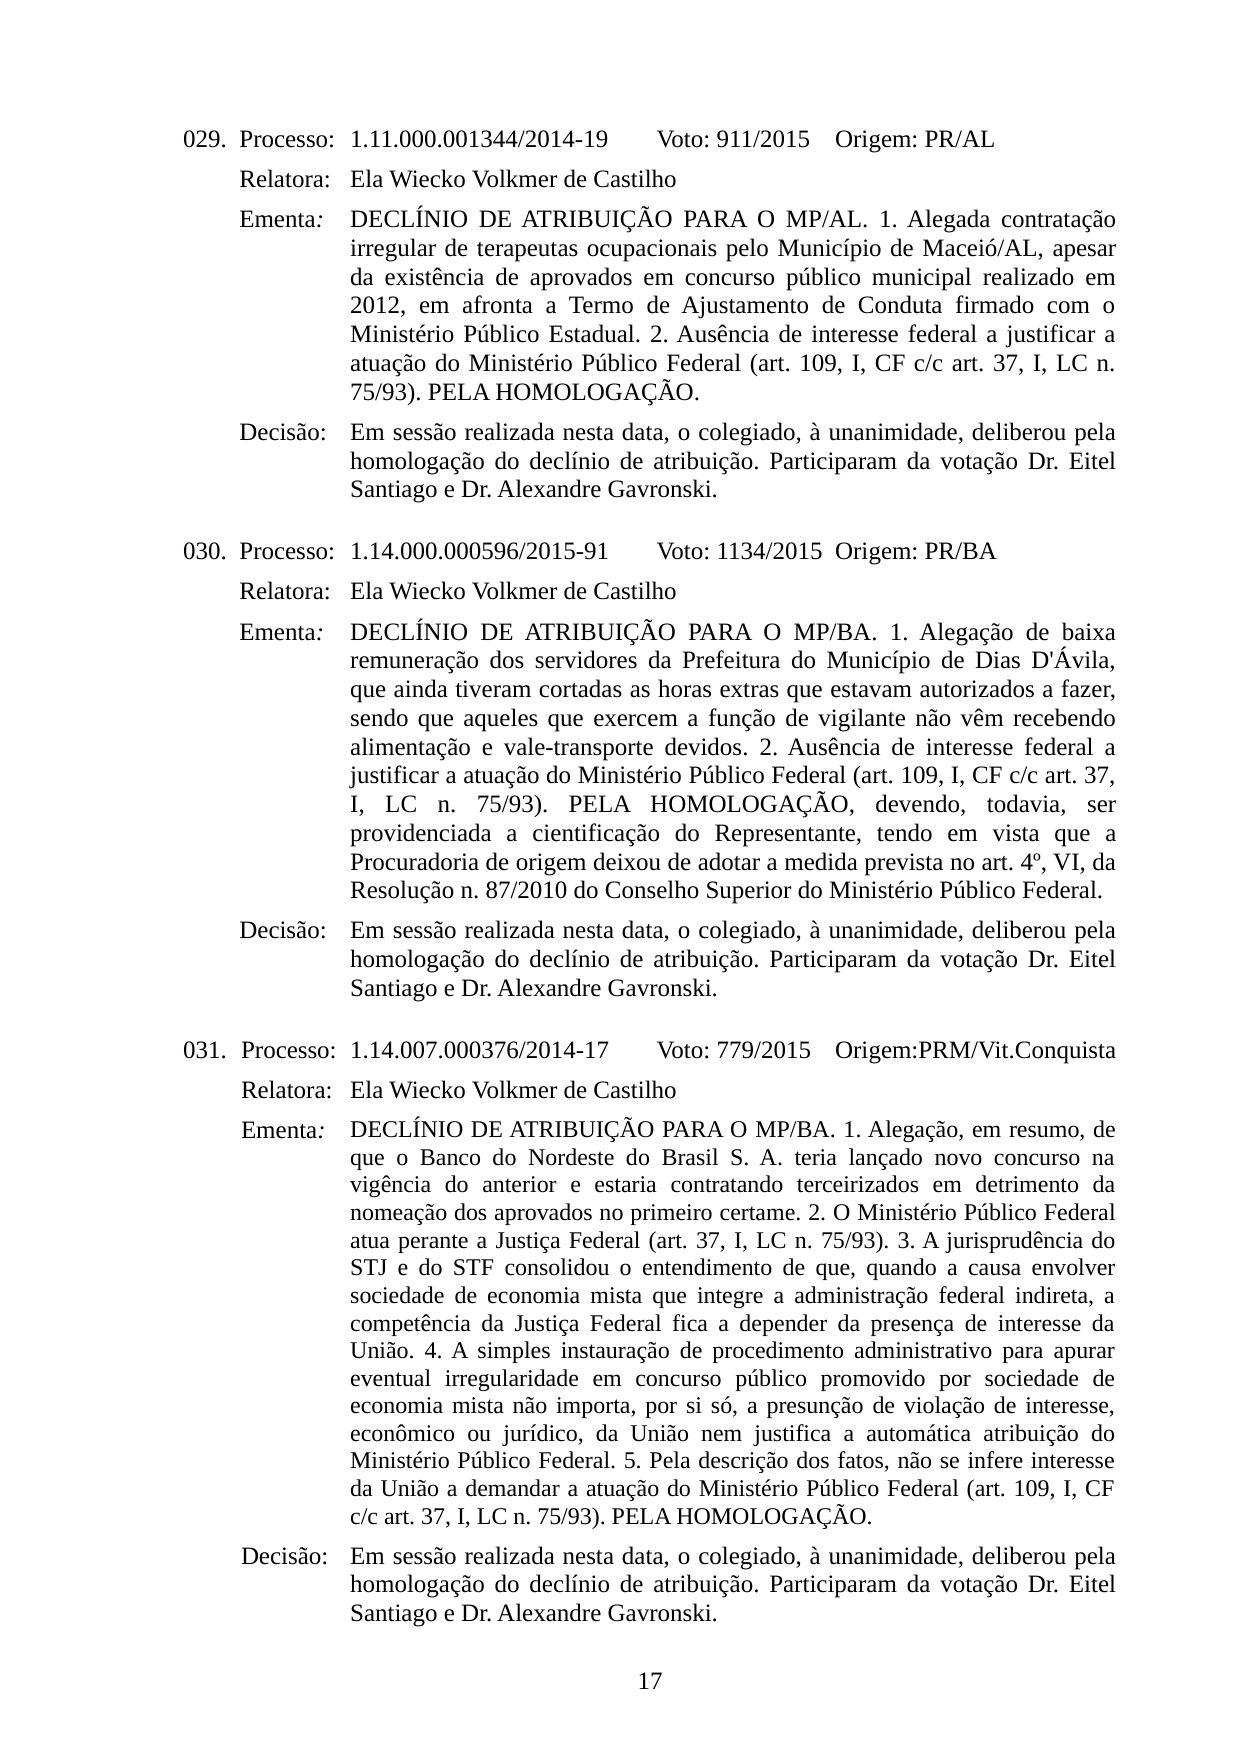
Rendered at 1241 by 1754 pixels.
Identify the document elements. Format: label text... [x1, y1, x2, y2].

table_header 030. [177, 531, 233, 571]
table_cell Em sessão realizada nesta data, o colegiado, à unanimidade, deliberou pela homologação do declínio de atribuição. Participaram da votação Dr. Eitel Santiago e Dr. Alexandre Gavronski. [344, 411, 1122, 509]
table_header 029. [177, 118, 233, 158]
table_cell Relatora: [235, 1069, 344, 1109]
table_cell Ela Wiecko Volkmer de Castilho [344, 158, 1122, 198]
table_header Processo: [234, 531, 344, 571]
table_header Origem: PR/BA [829, 531, 1122, 571]
table_cell DECLÍNIO DE ATRIBUIÇÃO PARA O MP/AL. 1. Alegada contratação irregular de terapeutas ocupacionais pelo Município de Maceió/AL, apesar da existência de aprovados em concurso público municipal realizado em 2012, em afronta a Termo de Ajustamento de Conduta firmado com o Ministério Público Estadual. 2. Ausência de interesse federal a justificar a atuação do Ministério Público Federal (art. 109, I, CF c/c art. 37, I, LC n. 75/93). PELA HOMOLOGAÇÃO. [344, 199, 1122, 411]
table_cell Ementa: [234, 611, 344, 910]
table_cell Relatora: [234, 158, 344, 198]
table_cell Relatora: [234, 571, 344, 611]
table_cell [177, 1535, 235, 1633]
table_cell [177, 910, 233, 1008]
table_cell DECLÍNIO DE ATRIBUIÇÃO PARA O MP/BA. 1. Alegação de baixa remuneração dos servidores da Prefeitura do Município de Dias D'Ávila, que ainda tiveram cortadas as horas extras que estavam autorizados a fazer, sendo que aqueles que exercem a função de vigilante não vêm recebendo alimentação e vale-transporte devidos. 2. Ausência de interesse federal a justificar a atuação do Ministério Público Federal (art. 109, I, CF c/c art. 37, I, LC n. 75/93). PELA HOMOLOGAÇÃO, devendo, todavia, ser providenciada a cientificação do Representante, tendo em vista que a Procuradoria de origem deixou de adotar a medida prevista no art. 4º, VI, da Resolução n. 87/2010 do Conselho Superior do Ministério Público Federal. [344, 611, 1122, 910]
table_header Origem:PRM/Vit.Conquista [829, 1029, 1122, 1069]
table_cell Decisão: [234, 411, 344, 509]
table_cell Decisão: [235, 1535, 344, 1633]
table_cell Ementa: [234, 199, 344, 411]
table_header 1.11.000.001344/2014-19 [344, 118, 651, 158]
table_header Processo: [234, 118, 344, 158]
table_cell Ela Wiecko Volkmer de Castilho [344, 1069, 1122, 1109]
table_cell [177, 611, 233, 910]
table_cell [177, 158, 233, 198]
table_cell Em sessão realizada nesta data, o colegiado, à unanimidade, deliberou pela homologação do declínio de atribuição. Participaram da votação Dr. Eitel Santiago e Dr. Alexandre Gavronski. [344, 1535, 1122, 1633]
table_header 031. [177, 1029, 235, 1069]
table_cell [177, 411, 233, 509]
table_header Voto: 779/2015 [651, 1029, 829, 1069]
table_header 1.14.007.000376/2014-17 [344, 1029, 651, 1069]
table_header 1.14.000.000596/2015-91 [344, 531, 651, 571]
table_cell DECLÍNIO DE ATRIBUIÇÃO PARA O MP/BA. 1. Alegação, em resumo, de que o Banco do Nordeste do Brasil S. A. teria lançado novo concurso na vigência do anterior e estaria contratando terceirizados em detrimento da nomeação dos aprovados no primeiro certame. 2. O Ministério Público Federal atua perante a Justiça Federal (art. 37, I, LC n. 75/93). 3. A jurisprudência do STJ e do STF consolidou o entendimento de que, quando a causa envolver sociedade de economia mista que integre a administração federal indireta, a competência da Justiça Federal fica a depender da presença de interesse da União. 4. A simples instauração de procedimento administrativo para apurar eventual irregularidade em concurso público promovido por sociedade de economia mista não importa, por si só, a presunção de violação de interesse, econômico ou jurídico, da União nem justifica a automática atribuição do Ministério Público Federal. 5. Pela descrição dos fatos, não se infere interesse da União a demandar a atuação do Ministério Público Federal (art. 109, I, CF c/c art. 37, I, LC n. 75/93). PELA HOMOLOGAÇÃO. [344, 1110, 1122, 1535]
table_header Voto: 911/2015 [651, 118, 829, 158]
table_cell [177, 1110, 235, 1535]
table_cell [177, 571, 233, 611]
table_header Voto: 1134/2015 [651, 531, 829, 571]
table_cell Ela Wiecko Volkmer de Castilho [344, 571, 1122, 611]
table_header Origem: PR/AL [829, 118, 1122, 158]
table_header Processo: [235, 1029, 344, 1069]
table_cell [177, 1069, 235, 1109]
table_cell Decisão: [234, 910, 344, 1008]
table_cell Em sessão realizada nesta data, o colegiado, à unanimidade, deliberou pela homologação do declínio de atribuição. Participaram da votação Dr. Eitel Santiago e Dr. Alexandre Gavronski. [344, 910, 1122, 1008]
table_cell Ementa: [235, 1110, 344, 1535]
table_cell [177, 199, 233, 411]
